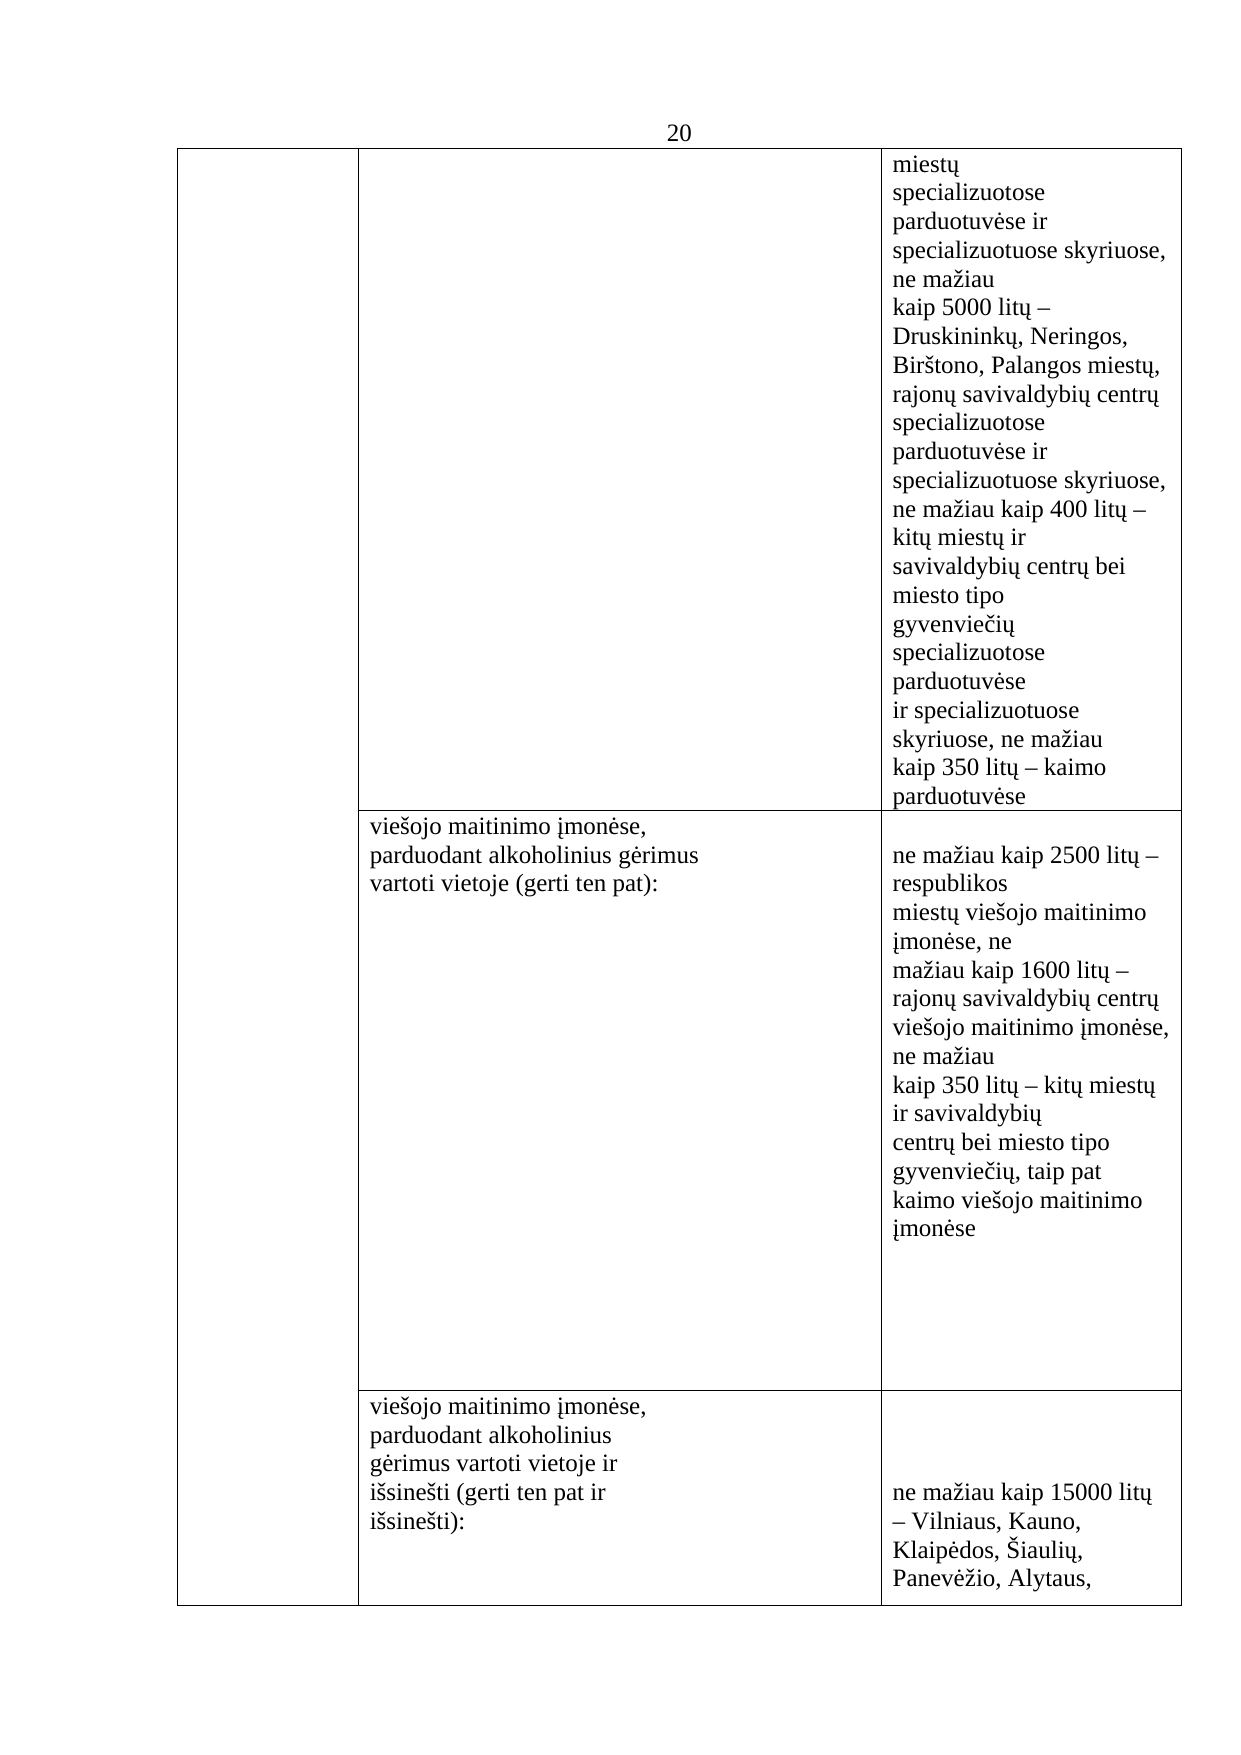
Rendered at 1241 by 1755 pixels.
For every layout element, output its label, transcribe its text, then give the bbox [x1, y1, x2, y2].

table_cell viešojo maitinimo įmonėse, parduodant alkoholinius gėrimus vartoti vietoje (gerti ten pat): [359, 811, 881, 1390]
table_cell ne mažiau kaip 2500 litų – respublikos miestų viešojo maitinimo įmonėse, ne mažiau kaip 1600 litų – rajonų savivaldybių centrų viešojo maitinimo įmonėse, ne mažiau kaip 350 litų – kitų miestų ir savivaldybių centrų bei miesto tipo gyvenviečių, taip pat kaimo viešojo maitinimo įmonėse [882, 811, 1181, 1390]
table_cell miestų specializuotose parduotuvėse ir specializuotuose skyriuose, ne mažiau kaip 5000 litų – Druskininkų, Neringos, Birštono, Palangos miestų, rajonų savivaldybių centrų specializuotose parduotuvėse ir specializuotuose skyriuose, ne mažiau kaip 400 litų – kitų miestų ir savivaldybių centrų bei miesto tipo gyvenviečių specializuotose parduotuvėse ir specializuotuose skyriuose, ne mažiau kaip 350 litų – kaimo parduotuvėse [882, 149, 1181, 810]
table_cell [178, 149, 358, 1605]
table_cell ne mažiau kaip 15000 litų – Vilniaus, Kauno, Klaipėdos, Šiaulių, Panevėžio, Alytaus, [882, 1391, 1181, 1605]
table_cell viešojo maitinimo įmonėse, parduodant alkoholinius gėrimus vartoti vietoje ir išsinešti (gerti ten pat ir išsinešti): [359, 1391, 881, 1605]
table_cell [359, 149, 881, 810]
